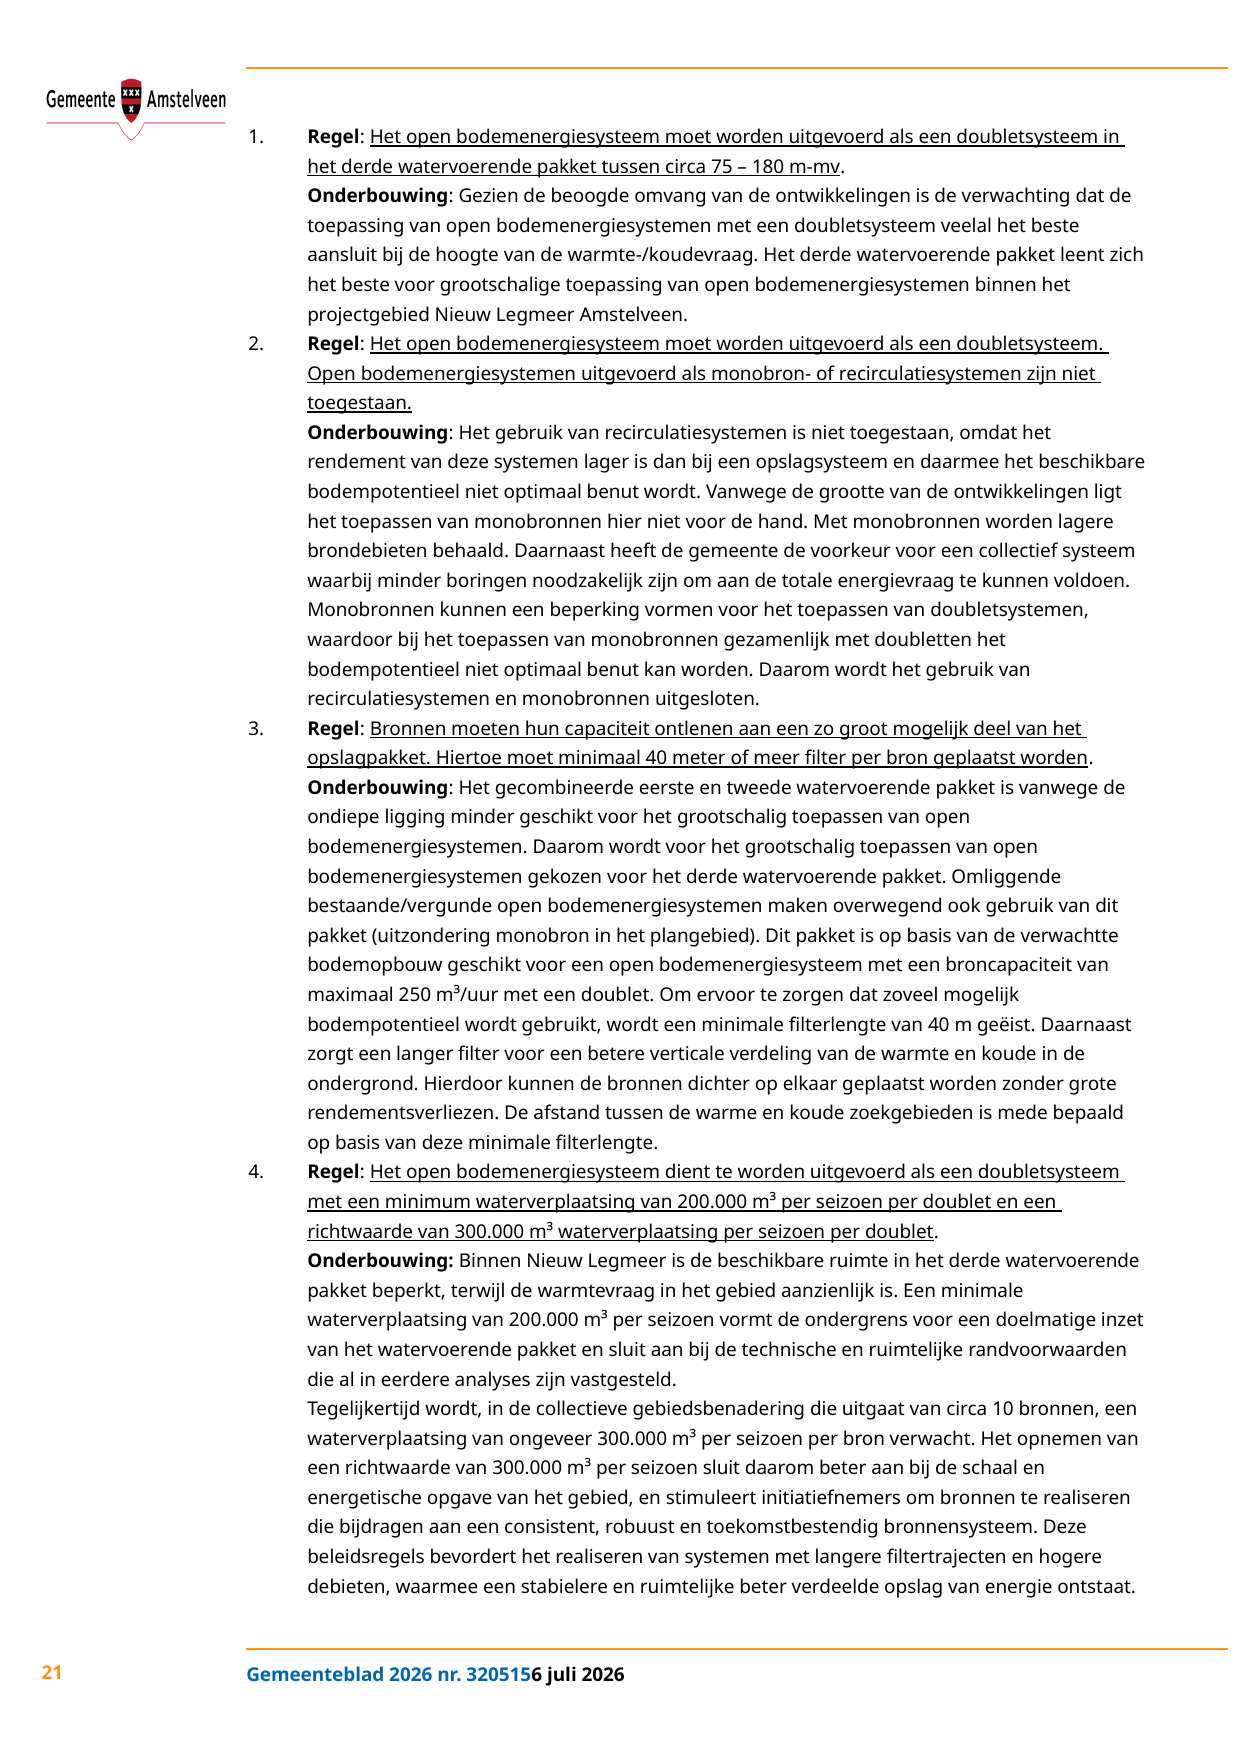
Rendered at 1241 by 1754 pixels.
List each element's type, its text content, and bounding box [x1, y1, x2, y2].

list Regel: Het open bodemenergiesysteem moet worden uitgevoerd als een doubletsysteem. Open bodemenergiesystemen uitgevoerd als monobron- of recirculatiesystemen zijn niet toegestaan. [248, 330, 1152, 415]
list Onderbouwing: Binnen Nieuw Legmeer is de beschikbare ruimte in het derde watervoerende pakket beperkt, terwijl de warmtevraag in het gebied aanzienlijk is. Een minimale waterverplaatsing van 200.000 m³ per seizoen vormt de ondergrens voor een doelmatige inzet van het watervoerende pakket en sluit aan bij de technische en ruimtelijke randvoorwaarden die al in eerdere analyses zijn vastgesteld. [248, 1247, 1152, 1391]
list Tegelijkertijd wordt, in de collectieve gebiedsbenadering die uitgaat van circa 10 bronnen, een waterverplaatsing van ongeveer 300.000 m³ per seizoen per bron verwacht. Het opnemen van een richtwaarde van 300.000 m³ per seizoen sluit daarom beter aan bij de schaal en energetische opgave van het gebied, en stimuleert initiatiefnemers om bronnen te realiseren die bijdragen aan een consistent, robuust en toekomstbestendig bronnensysteem. Deze beleidsregels bevordert het realiseren van systemen met langere filtertrajecten en hogere debieten, waarmee een stabielere en ruimtelijke beter verdeelde opslag van energie ontstaat. [248, 1395, 1152, 1598]
list Regel: Het open bodemenergiesysteem dient te worden uitgevoerd als een doubletsysteem met een minimum waterverplaatsing van 200.000 m³ per seizoen per doublet en een richtwaarde van 300.000 m³ waterverplaatsing per seizoen per doublet. [248, 1159, 1152, 1243]
list Onderbouwing: Het gebruik van recirculatiesystemen is niet toegestaan, omdat het rendement van deze systemen lager is dan bij een opslagsysteem en daarmee het beschikbare bodempotentieel niet optimaal benut wordt. Vanwege de grootte van de ontwikkelingen ligt het toepassen van monobronnen hier niet voor de hand. Met monobronnen worden lagere brondebieten behaald. Daarnaast heeft de gemeente de voorkeur voor een collectief systeem waarbij minder boringen noodzakelijk zijn om aan de totale energievraag te kunnen voldoen. Monobronnen kunnen een beperking vormen voor het toepassen van doubletsystemen, waardoor bij het toepassen van monobronnen gezamenlijk met doubletten het bodempotentieel niet optimaal benut kan worden. Daarom wordt het gebruik van recirculatiesystemen en monobronnen uitgesloten. [248, 419, 1152, 711]
list Regel: Bronnen moeten hun capaciteit ontlenen aan een zo groot mogelijk deel van het opslagpakket. Hiertoe moet minimaal 40 meter of meer filter per bron geplaatst worden. [248, 715, 1152, 770]
picture [41, 47, 231, 172]
list Regel: Het open bodemenergiesysteem moet worden uitgevoerd als een doubletsysteem in het derde watervoerende pakket tussen circa 75 – 180 m-mv. [248, 123, 1152, 178]
list Onderbouwing: Het gecombineerde eerste en tweede watervoerende pakket is vanwege de ondiepe ligging minder geschikt voor het grootschalig toepassen van open bodemenergiesystemen. Daarom wordt voor het grootschalig toepassen van open bodemenergiesystemen gekozen voor het derde watervoerende pakket. Omliggende bestaande/vergunde open bodemenergiesystemen maken overwegend ook gebruik van dit pakket (uitzondering monobron in het plangebied). Dit pakket is op basis van de verwachtte bodemopbouw geschikt voor een open bodemenergiesysteem met een broncapaciteit van maximaal 250 m³/uur met een doublet. Om ervoor te zorgen dat zoveel mogelijk bodempotentieel wordt gebruikt, wordt een minimale filterlengte van 40 m geëist. Daarnaast zorgt een langer filter voor een betere verticale verdeling van de warmte en koude in de ondergrond. Hierdoor kunnen de bronnen dichter op elkaar geplaatst worden zonder grote rendementsverliezen. De afstand tussen de warme en koude zoekgebieden is mede bepaald op basis van deze minimale filterlengte. [248, 774, 1152, 1155]
list Onderbouwing: Gezien de beoogde omvang van de ontwikkelingen is de verwachting dat de toepassing van open bodemenergiesystemen met een doubletsysteem veelal het beste aansluit bij de hoogte van de warmte-/koudevraag. Het derde watervoerende pakket leent zich het beste voor grootschalige toepassing van open bodemenergiesystemen binnen het projectgebied Nieuw Legmeer Amstelveen. [248, 182, 1152, 326]
